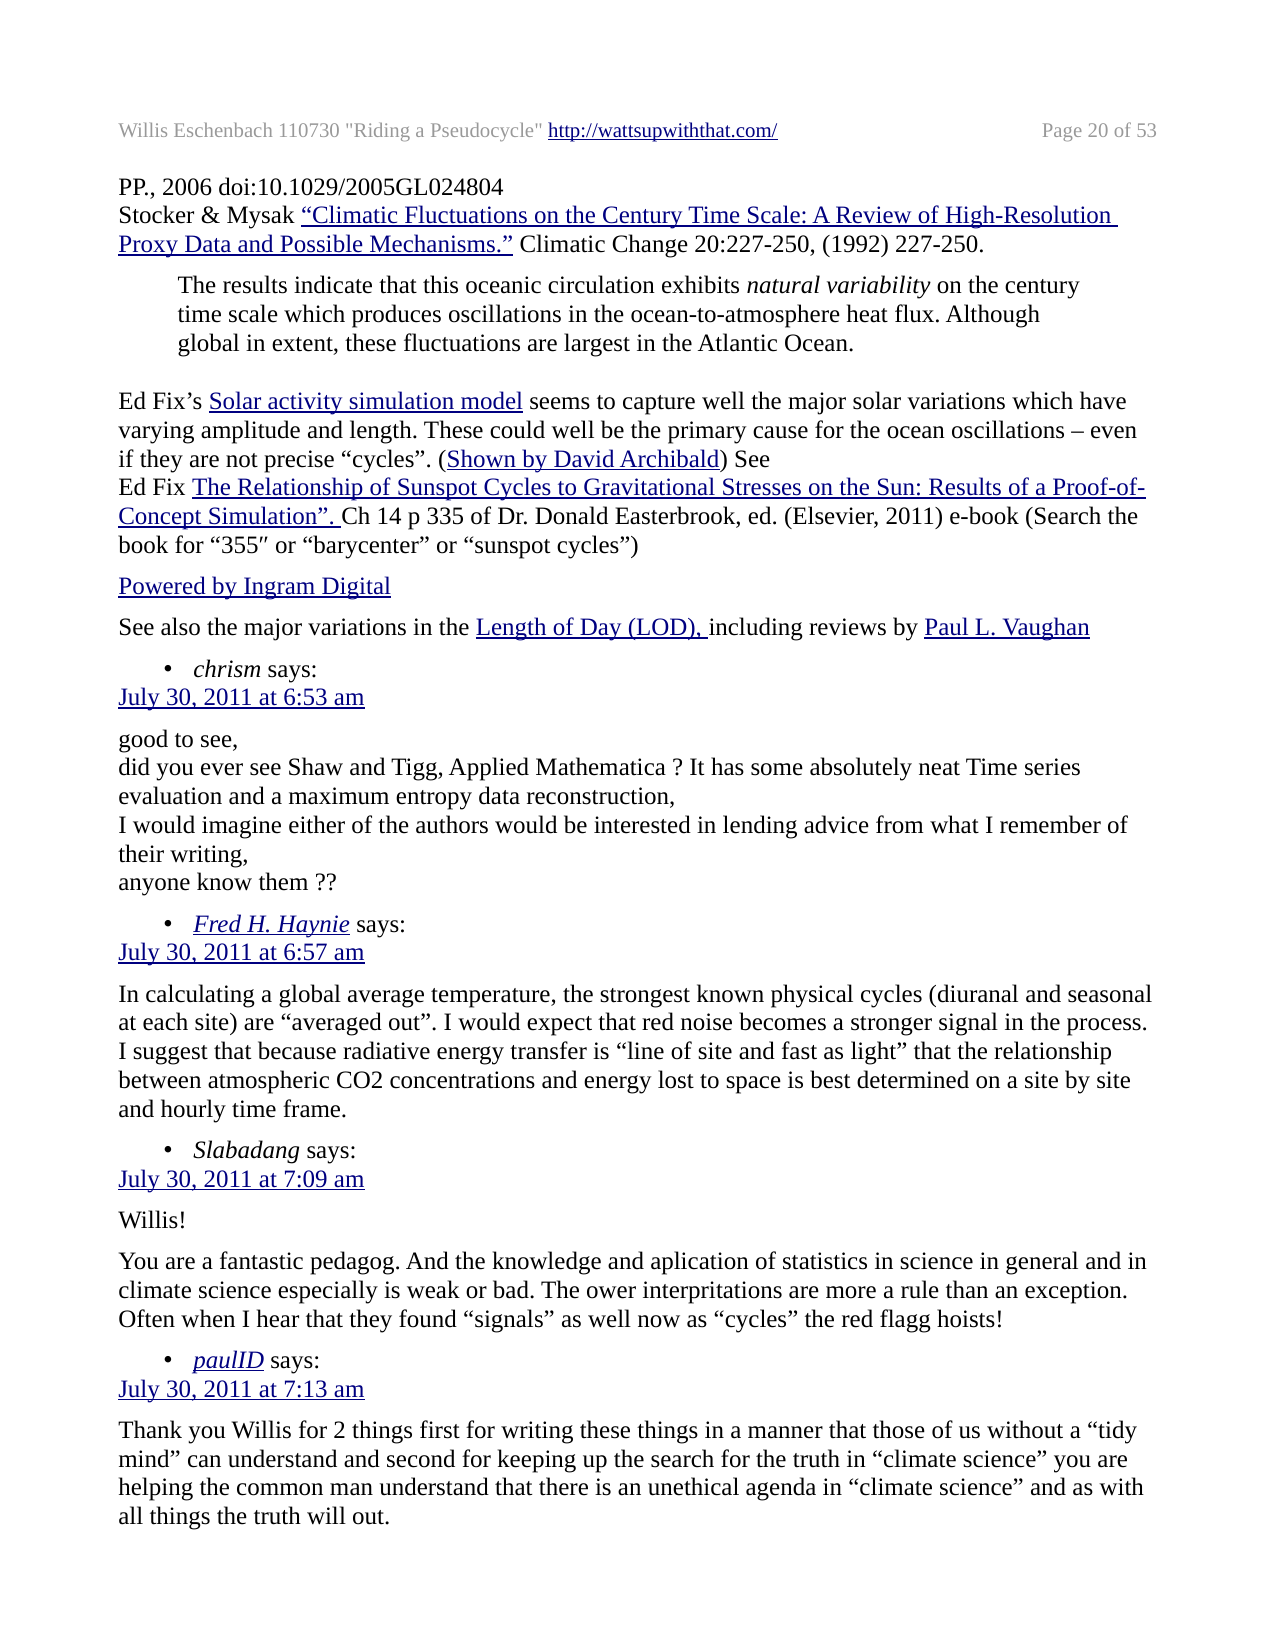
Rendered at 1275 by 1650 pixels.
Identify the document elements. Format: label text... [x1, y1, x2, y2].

list Fred H. Haynie says: [164, 909, 1157, 937]
text See also the major variations in the Length of Day (LOD), including reviews by Paul L. Vaughan [118, 612, 1157, 641]
text July 30, 2011 at 7:13 am [118, 1374, 1157, 1402]
text In calculating a global average temperature, the strongest known physical cycles (diuranal and seasonal at each site) are “averaged out”. I would expect that red noise becomes a stronger signal in the process. I suggest that because radiative energy transfer is “line of site and fast as light” that the relationship between atmospheric CO2 concentrations and energy lost to space is best determined on a site by site and hourly time frame. [118, 979, 1157, 1122]
text July 30, 2011 at 6:53 am [118, 682, 1157, 711]
text Powered by Ingram Digital [118, 571, 1157, 600]
text Ed Fix’s Solar activity simulation model seems to capture well the major solar variations which have varying amplitude and length. These could well be the primary cause for the ocean oscillations – even if they are not precise “cycles”. (Shown by David Archibald) See Ed Fix The Relationship of Sunspot Cycles to Gravitational Stresses on the Sun: Results of a Proof-of-Concept Simulation”. Ch 14 p 335 of Dr. Donald Easterbrook, ed. (Elsevier, 2011) e-book (Search the book for “355″ or “barycenter” or “sunspot cycles”) [118, 386, 1157, 559]
text Thank you Willis for 2 things first for writing these things in a manner that those of us without a “tidy mind” can understand and second for keeping up the search for the truth in “climate science” you are helping the common man understand that there is an unethical agenda in “climate science” and as with all things the truth will out. [118, 1415, 1157, 1530]
text Willis! [118, 1205, 1157, 1234]
text July 30, 2011 at 7:09 am [118, 1164, 1157, 1192]
text good to see, did you ever see Shaw and Tigg, Applied Mathematica ? It has some absolutely neat Time series evaluation and a maximum entropy data reconstruction, I would imagine either of the authors would be interested in lending advice from what I remember of their writing, anyone know them ?? [118, 724, 1157, 896]
list paulID says: [164, 1345, 1157, 1374]
text You are a fantastic pedagog. And the knowledge and aplication of statistics in science in general and in climate science especially is weak or bad. The ower interpritations are more a rule than an exception. Often when I hear that they found “signals” as well now as “cycles” the red flagg hoists! [118, 1246, 1157, 1332]
text July 30, 2011 at 6:57 am [118, 937, 1157, 966]
text The results indicate that this oceanic circulation exhibits natural variability on the century time scale which produces oscillations in the ocean-to-atmosphere heat flux. Although global in extent, these fluctuations are largest in the Atlantic Ocean. [177, 270, 1098, 357]
text PP., 2006 doi:10.1029/2005GL024804 Stocker & Mysak “Climatic Fluctuations on the Century Time Scale: A Review of High-Resolution Proxy Data and Possible Mechanisms.” Climatic Change 20:227-250, (1992) 227-250. [118, 172, 1157, 258]
list chrism says: [164, 654, 1157, 682]
list Slabadang says: [164, 1135, 1157, 1164]
